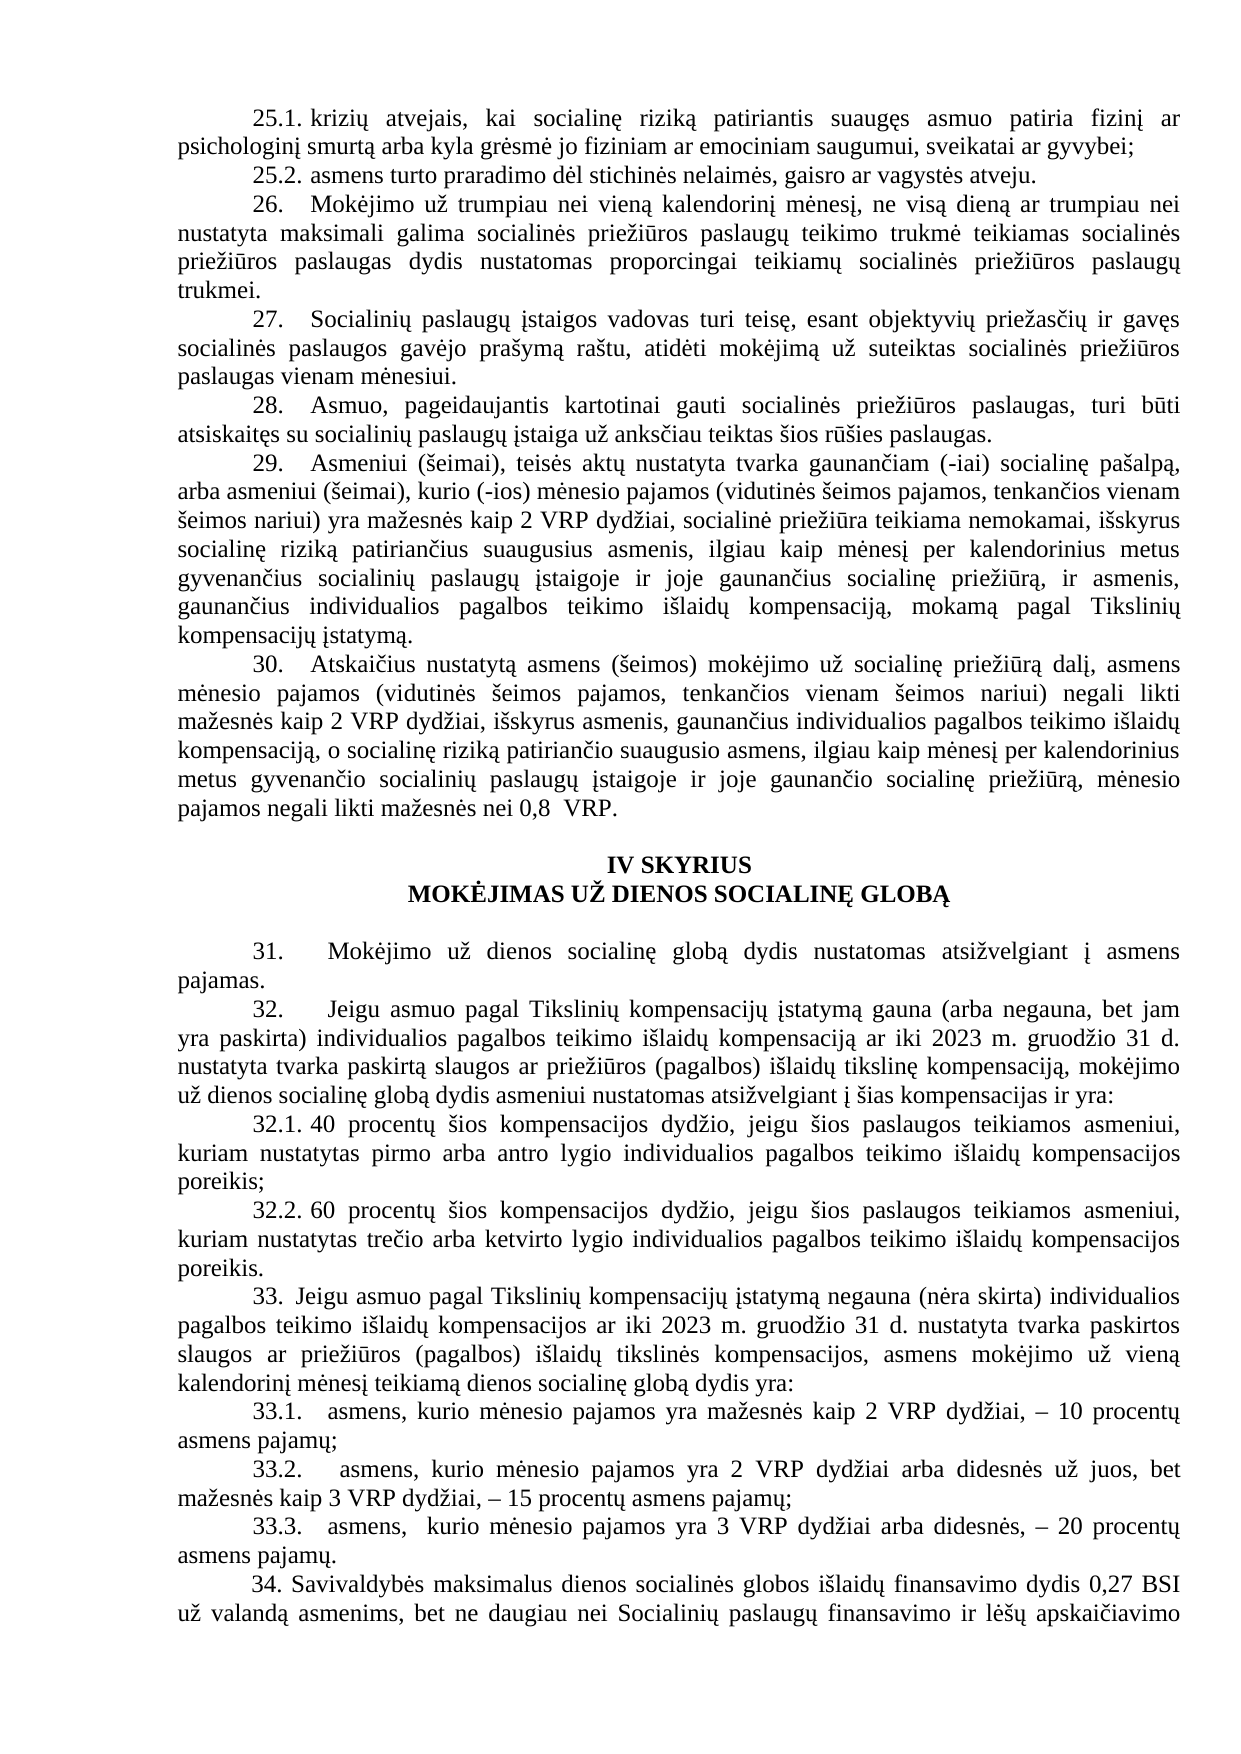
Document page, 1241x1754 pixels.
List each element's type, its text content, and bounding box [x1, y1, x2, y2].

text 25.1. krizių atvejais, kai socialinę riziką patiriantis suaugęs asmuo patiria fizinį ar psichologinį smurtą arba kyla grėsmė jo fiziniam ar emociniam saugumui, sveikatai ar gyvybei; [177, 103, 1181, 160]
text 28. Asmuo, pageidaujantis kartotinai gauti socialinės priežiūros paslaugas, turi būti atsiskaitęs su socialinių paslaugų įstaiga už anksčiau teiktas šios rūšies paslaugas. [177, 390, 1181, 448]
text 33.1. asmens, kurio mėnesio pajamos yra mažesnės kaip 2 VRP dydžiai, – 10 procentų asmens pajamų; [177, 1396, 1181, 1454]
text 32.1. 40 procentų šios kompensacijos dydžio, jeigu šios paslaugos teikiamos asmeniui, kuriam nustatytas pirmo arba antro lygio individualios pagalbos teikimo išlaidų kompensacijos poreikis; [177, 1109, 1181, 1195]
text IV SKYRIUS MOKĖJIMAS UŽ DIENOS SOCIALINĘ GLOBĄ [177, 850, 1181, 908]
text 31. Mokėjimo už dienos socialinę globą dydis nustatomas atsižvelgiant į asmens pajamas. [177, 936, 1181, 994]
text 27. Socialinių paslaugų įstaigos vadovas turi teisę, esant objektyvių priežasčių ir gavęs socialinės paslaugos gavėjo prašymą raštu, atidėti mokėjimą už suteiktas socialinės priežiūros paslaugas vienam mėnesiui. [177, 304, 1181, 390]
text 33.2. asmens, kurio mėnesio pajamos yra 2 VRP dydžiai arba didesnės už juos, bet mažesnės kaip 3 VRP dydžiai, – 15 procentų asmens pajamų; [177, 1454, 1181, 1511]
text 33. Jeigu asmuo pagal Tikslinių kompensacijų įstatymą negauna (nėra skirta) individualios pagalbos teikimo išlaidų kompensacijos ar iki 2023 m. gruodžio 31 d. nustatyta tvarka paskirtos slaugos ar priežiūros (pagalbos) išlaidų tikslinės kompensacijos, asmens mokėjimo už vieną kalendorinį mėnesį teikiamą dienos socialinę globą dydis yra: [177, 1281, 1181, 1396]
text 25.2. asmens turto praradimo dėl stichinės nelaimės, gaisro ar vagystės atveju. [177, 160, 1181, 189]
text 32.2. 60 procentų šios kompensacijos dydžio, jeigu šios paslaugos teikiamos asmeniui, kuriam nustatytas trečio arba ketvirto lygio individualios pagalbos teikimo išlaidų kompensacijos poreikis. [177, 1195, 1181, 1281]
text 33.3. asmens, kurio mėnesio pajamos yra 3 VRP dydžiai arba didesnės, – 20 procentų asmens pajamų. [177, 1511, 1181, 1569]
text 30. Atskaičius nustatytą asmens (šeimos) mokėjimo už socialinę priežiūrą dalį, asmens mėnesio pajamos (vidutinės šeimos pajamos, tenkančios vienam šeimos nariui) negali likti mažesnės kaip 2 VRP dydžiai, išskyrus asmenis, gaunančius individualios pagalbos teikimo išlaidų kompensaciją, o socialinę riziką patiriančio suaugusio asmens, ilgiau kaip mėnesį per kalendorinius metus gyvenančio socialinių paslaugų įstaigoje ir joje gaunančio socialinę priežiūrą, mėnesio pajamos negali likti mažesnės nei 0,8 VRP. [177, 649, 1181, 821]
text 34. Savivaldybės maksimalus dienos socialinės globos išlaidų finansavimo dydis 0,27 BSI už valandą asmenims, bet ne daugiau nei Socialinių paslaugų finansavimo ir lėšų apskaičiavimo [177, 1569, 1181, 1626]
text 29. Asmeniui (šeimai), teisės aktų nustatyta tvarka gaunančiam (-iai) socialinę pašalpą, arba asmeniui (šeimai), kurio (-ios) mėnesio pajamos (vidutinės šeimos pajamos, tenkančios vienam šeimos nariui) yra mažesnės kaip 2 VRP dydžiai, socialinė priežiūra teikiama nemokamai, išskyrus socialinę riziką patiriančius suaugusius asmenis, ilgiau kaip mėnesį per kalendorinius metus gyvenančius socialinių paslaugų įstaigoje ir joje gaunančius socialinę priežiūrą, ir asmenis, gaunančius individualios pagalbos teikimo išlaidų kompensaciją, mokamą pagal Tikslinių kompensacijų įstatymą. [177, 448, 1181, 649]
text 26. Mokėjimo už trumpiau nei vieną kalendorinį mėnesį, ne visą dieną ar trumpiau nei nustatyta maksimali galima socialinės priežiūros paslaugų teikimo trukmė teikiamas socialinės priežiūros paslaugas dydis nustatomas proporcingai teikiamų socialinės priežiūros paslaugų trukmei. [177, 189, 1181, 304]
text 32. Jeigu asmuo pagal Tikslinių kompensacijų įstatymą gauna (arba negauna, bet jam yra paskirta) individualios pagalbos teikimo išlaidų kompensaciją ar iki 2023 m. gruodžio 31 d. nustatyta tvarka paskirtą slaugos ar priežiūros (pagalbos) išlaidų tikslinę kompensaciją, mokėjimo už dienos socialinę globą dydis asmeniui nustatomas atsižvelgiant į šias kompensacijas ir yra: [177, 994, 1181, 1109]
